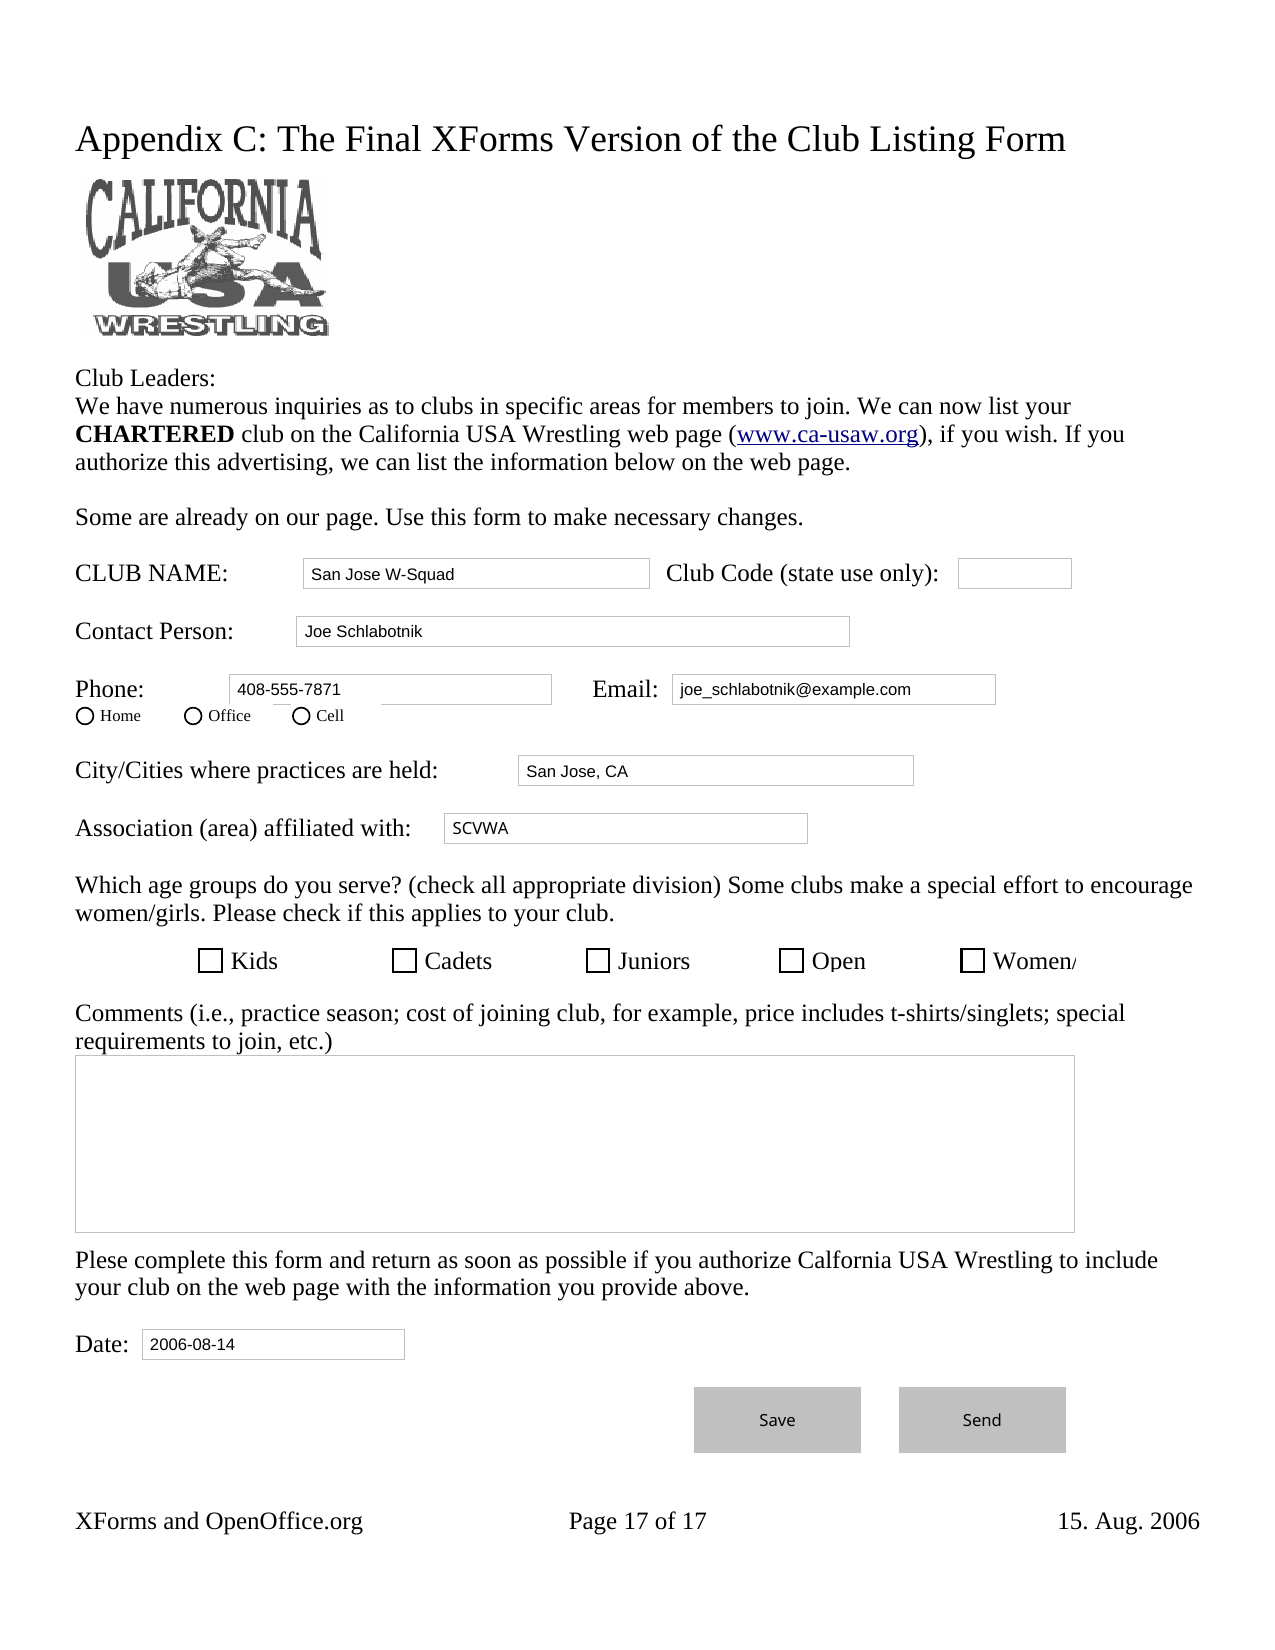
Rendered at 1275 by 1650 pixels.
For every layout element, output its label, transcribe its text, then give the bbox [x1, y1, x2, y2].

text Association (area) affiliated with: [75, 813, 444, 843]
text [914, 755, 1200, 786]
picture [81, 175, 332, 337]
text Plese complete this form and return as soon as possible if you authorize Calfornia USA Wrestling to include your club on the web page with the information you provide above. [75, 1246, 1200, 1301]
text Email: [552, 674, 672, 704]
text [850, 616, 1200, 646]
text Date: [75, 1329, 142, 1359]
text CLUB NAME: [75, 558, 303, 588]
text [405, 1329, 1200, 1359]
text Club Leaders: [75, 364, 1200, 392]
text [1072, 558, 1200, 588]
text Phone: [75, 674, 229, 704]
text City/Cities where practices are held: [75, 755, 518, 786]
text We have numerous inquiries as to clubs in specific areas for members to join. We can now list your CHARTERED club on the California USA Wrestling web page (www.ca-usaw.org), if you wish. If you authorize this advertising, we can list the information below on the web page. [75, 392, 1200, 475]
text [808, 813, 1200, 843]
text Which age groups do you serve? (check all appropriate division) Some clubs make a special effort to encourage women/girls. Please check if this applies to your club. [75, 871, 1200, 926]
text [996, 674, 1200, 704]
text Appendix C: The Final XForms Version of the Club Listing Form [75, 118, 1200, 160]
text Club Code (state use only): [650, 558, 958, 588]
text Some are already on our page. Use this form to make necessary changes. [75, 503, 1200, 531]
text Contact Person: [75, 616, 296, 646]
text Comments (i.e., practice season; cost of joining club, for example, price includes t-shirts/singlets; special requirements to join, etc.) [75, 999, 1200, 1055]
